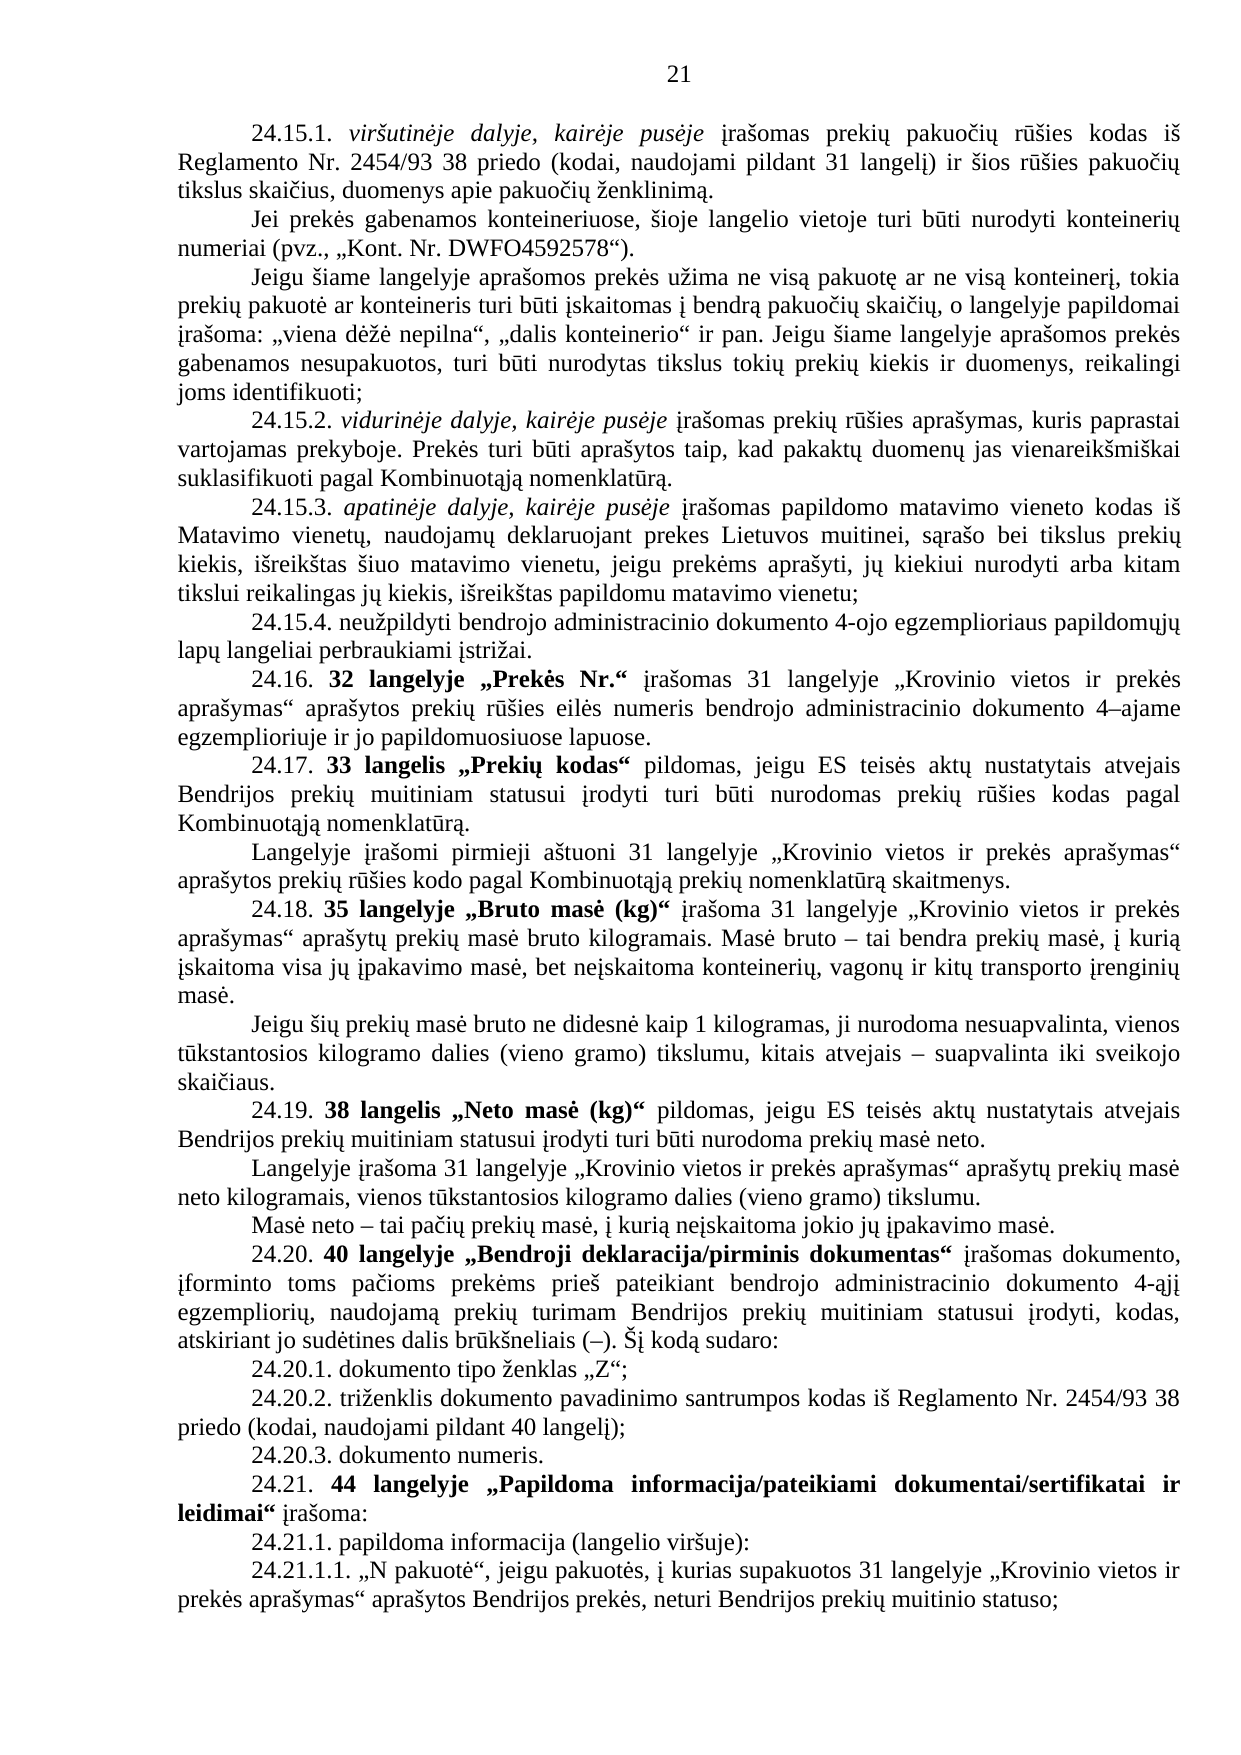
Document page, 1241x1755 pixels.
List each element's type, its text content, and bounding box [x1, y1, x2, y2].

text 24.15.3. apatinėje dalyje, kairėje pusėje įrašomas papildomo matavimo vieneto kodas iš Matavimo vienetų, naudojamų deklaruojant prekes Lietuvos muitinei, sąrašo bei tikslus prekių kiekis, išreikštas šiuo matavimo vienetu, jeigu prekėms aprašyti, jų kiekiui nurodyti arba kitam tikslui reikalingas jų kiekis, išreikštas papildomu matavimo vienetu; [177, 492, 1181, 607]
text 24.15.2. vidurinėje dalyje, kairėje pusėje įrašomas prekių rūšies aprašymas, kuris paprastai vartojamas prekyboje. Prekės turi būti aprašytos taip, kad pakaktų duomenų jas vienareikšmiškai suklasifikuoti pagal Kombinuotąją nomenklatūrą. [177, 406, 1181, 492]
text 24.19. 38 langelis „Neto masė (kg)“ pildomas, jeigu ES teisės aktų nustatytais atvejais Bendrijos prekių muitiniam statusui įrodyti turi būti nurodoma prekių masė neto. [177, 1096, 1181, 1153]
text 24.20.1. dokumento tipo ženklas „Z“; [177, 1354, 1181, 1383]
text Jei prekės gabenamos konteineriuose, šioje langelio vietoje turi būti nurodyti konteinerių numeriai (pvz., „Kont. Nr. DWFO4592578“). [177, 204, 1181, 262]
text 24.21.1. papildoma informacija (langelio viršuje): [177, 1527, 1181, 1556]
text 24.20.3. dokumento numeris. [177, 1441, 1181, 1469]
text 24.17. 33 langelis „Prekių kodas“ pildomas, jeigu ES teisės aktų nustatytais atvejais Bendrijos prekių muitiniam statusui įrodyti turi būti nurodomas prekių rūšies kodas pagal Kombinuotąją nomenklatūrą. [177, 751, 1181, 837]
text 24.20. 40 langelyje „Bendroji deklaracija/pirminis dokumentas“ įrašomas dokumento, įforminto toms pačioms prekėms prieš pateikiant bendrojo administracinio dokumento 4-ąjį egzempliorių, naudojamą prekių turimam Bendrijos prekių muitiniam statusui įrodyti, kodas, atskiriant jo sudėtines dalis brūkšneliais (–). Šį kodą sudaro: [177, 1239, 1181, 1354]
text Masė neto – tai pačių prekių masė, į kurią neįskaitoma jokio jų įpakavimo masė. [177, 1211, 1181, 1239]
text 24.20.2. triženklis dokumento pavadinimo santrumpos kodas iš Reglamento Nr. 2454/93 38 priedo (kodai, naudojami pildant 40 langelį); [177, 1383, 1181, 1441]
text Langelyje įrašomi pirmieji aštuoni 31 langelyje „Krovinio vietos ir prekės aprašymas“ aprašytos prekių rūšies kodo pagal Kombinuotąją prekių nomenklatūrą skaitmenys. [177, 837, 1181, 894]
text Jeigu šių prekių masė bruto ne didesnė kaip 1 kilogramas, ji nurodoma nesuapvalinta, vienos tūkstantosios kilogramo dalies (vieno gramo) tikslumu, kitais atvejais – suapvalinta iki sveikojo skaičiaus. [177, 1009, 1181, 1096]
text Jeigu šiame langelyje aprašomos prekės užima ne visą pakuotę ar ne visą konteinerį, tokia prekių pakuotė ar konteineris turi būti įskaitomas į bendrą pakuočių skaičių, o langelyje papildomai įrašoma: „viena dėžė nepilna“, „dalis konteinerio“ ir pan. Jeigu šiame langelyje aprašomos prekės gabenamos nesupakuotos, turi būti nurodytas tikslus tokių prekių kiekis ir duomenys, reikalingi joms identifikuoti; [177, 262, 1181, 406]
text 24.21. 44 langelyje „Papildoma informacija/pateikiami dokumentai/sertifikatai ir leidimai“ įrašoma: [177, 1469, 1181, 1527]
text 24.16. 32 langelyje „Prekės Nr.“ įrašomas 31 langelyje „Krovinio vietos ir prekės aprašymas“ aprašytos prekių rūšies eilės numeris bendrojo administracinio dokumento 4–ajame egzemplioriuje ir jo papildomuosiuose lapuose. [177, 664, 1181, 751]
text 24.15.4. neužpildyti bendrojo administracinio dokumento 4-ojo egzemplioriaus papildomųjų lapų langeliai perbraukiami įstrižai. [177, 607, 1181, 664]
text Langelyje įrašoma 31 langelyje „Krovinio vietos ir prekės aprašymas“ aprašytų prekių masė neto kilogramais, vienos tūkstantosios kilogramo dalies (vieno gramo) tikslumu. [177, 1153, 1181, 1211]
text 24.15.1. viršutinėje dalyje, kairėje pusėje įrašomas prekių pakuočių rūšies kodas iš Reglamento Nr. 2454/93 38 priedo (kodai, naudojami pildant 31 langelį) ir šios rūšies pakuočių tikslus skaičius, duomenys apie pakuočių ženklinimą. [177, 118, 1181, 204]
text 24.21.1.1. „N pakuotė“, jeigu pakuotės, į kurias supakuotos 31 langelyje „Krovinio vietos ir prekės aprašymas“ aprašytos Bendrijos prekės, neturi Bendrijos prekių muitinio statuso; [177, 1556, 1181, 1613]
text 24.18. 35 langelyje „Bruto masė (kg)“ įrašoma 31 langelyje „Krovinio vietos ir prekės aprašymas“ aprašytų prekių masė bruto kilogramais. Masė bruto – tai bendra prekių masė, į kurią įskaitoma visa jų įpakavimo masė, bet neįskaitoma konteinerių, vagonų ir kitų transporto įrenginių masė. [177, 894, 1181, 1009]
